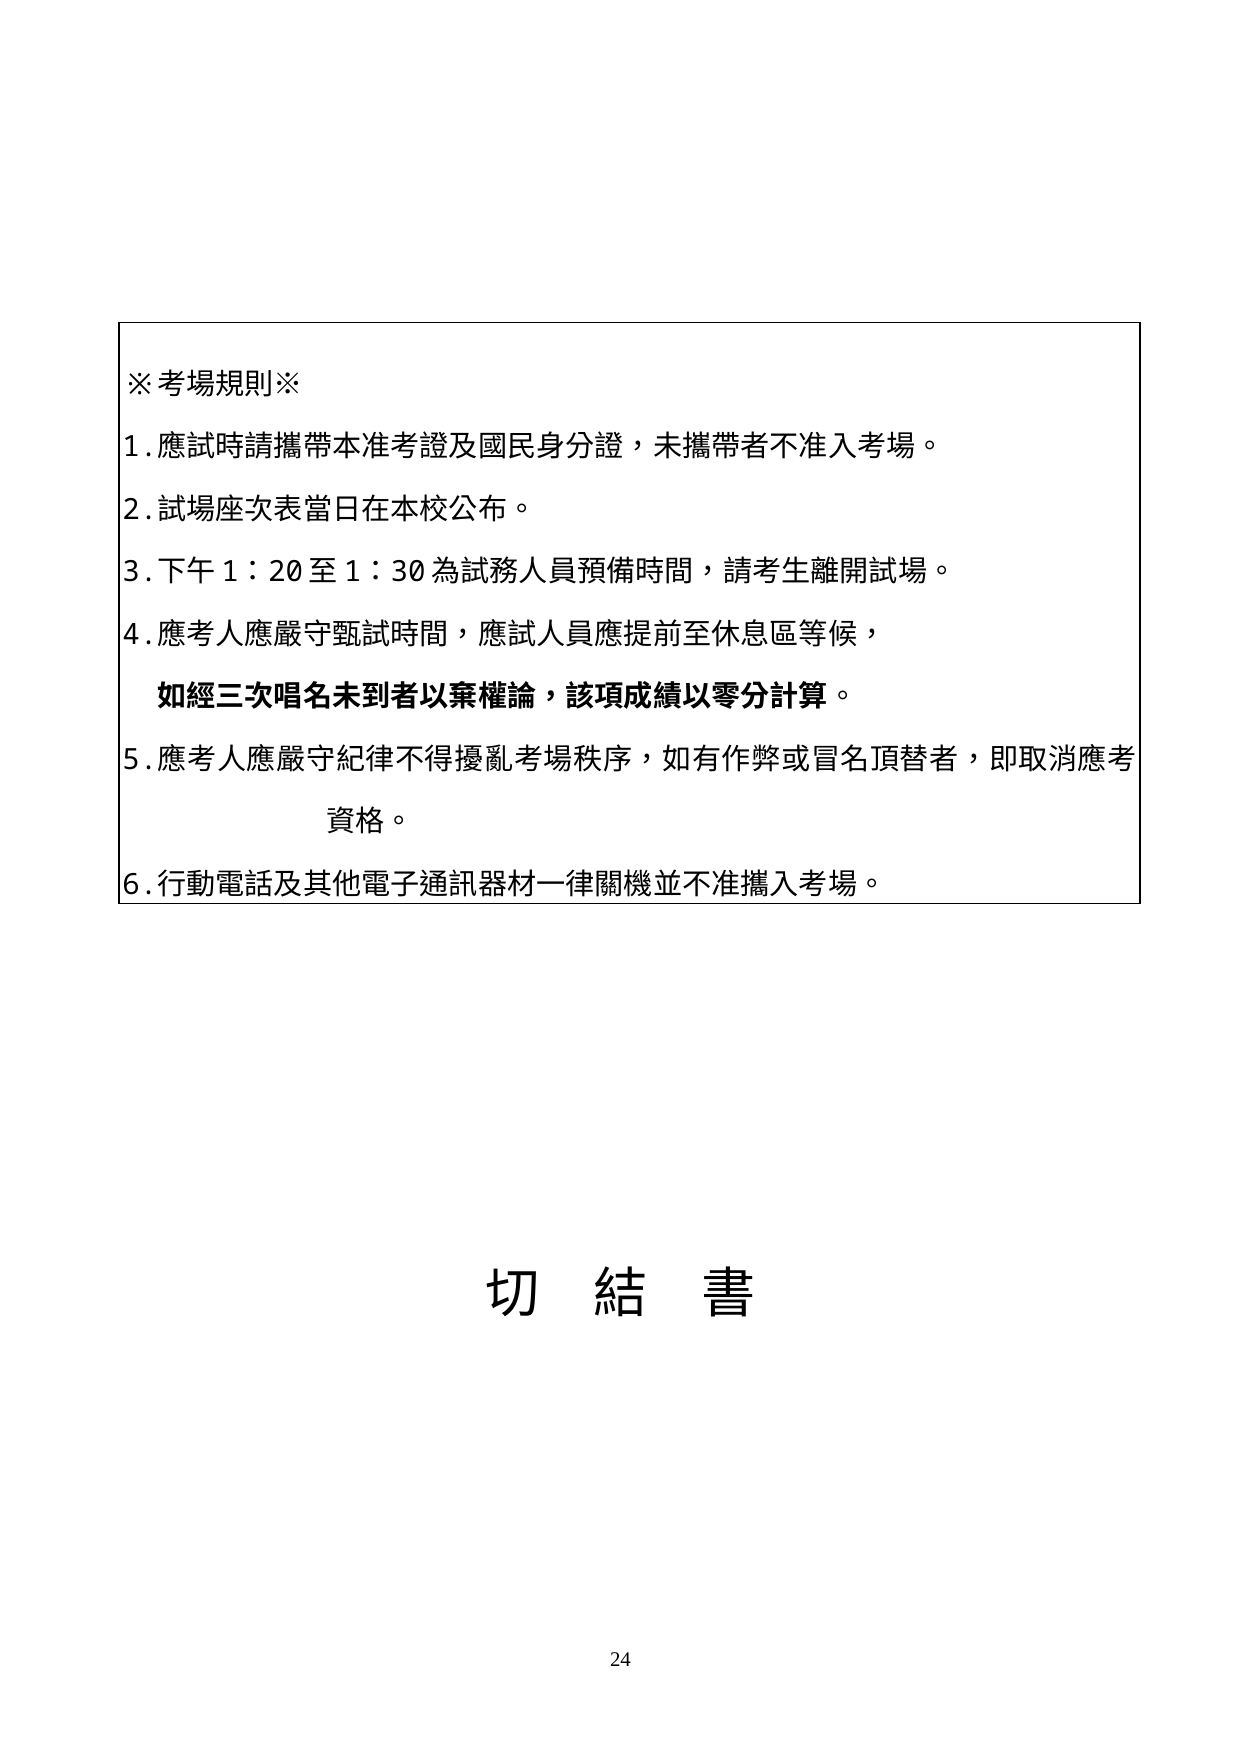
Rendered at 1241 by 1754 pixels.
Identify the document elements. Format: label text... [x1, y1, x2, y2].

table_cell ※考場規則※ 1.應試時請攜帶本准考證及國民身分證，未攜帶者不准入考場。 2.試場座次表當日在本校公布。 3.下午1：20至1：30為試務人員預備時間，請考生離開試場。 4.應考人應嚴守甄試時間，應試人員應提前至休息區等候， 如經三次唱名未到者以棄權論，該項成績以零分計算。 5.應考人應嚴守紀律不得擾亂考場秩序，如有作弊或冒名頂替者，即取消應考資格。 6.行動電話及其他電子通訊器材一律關機並不准攜入考場。 [120, 323, 1139, 902]
text 切 結 書 [118, 1216, 1122, 1341]
